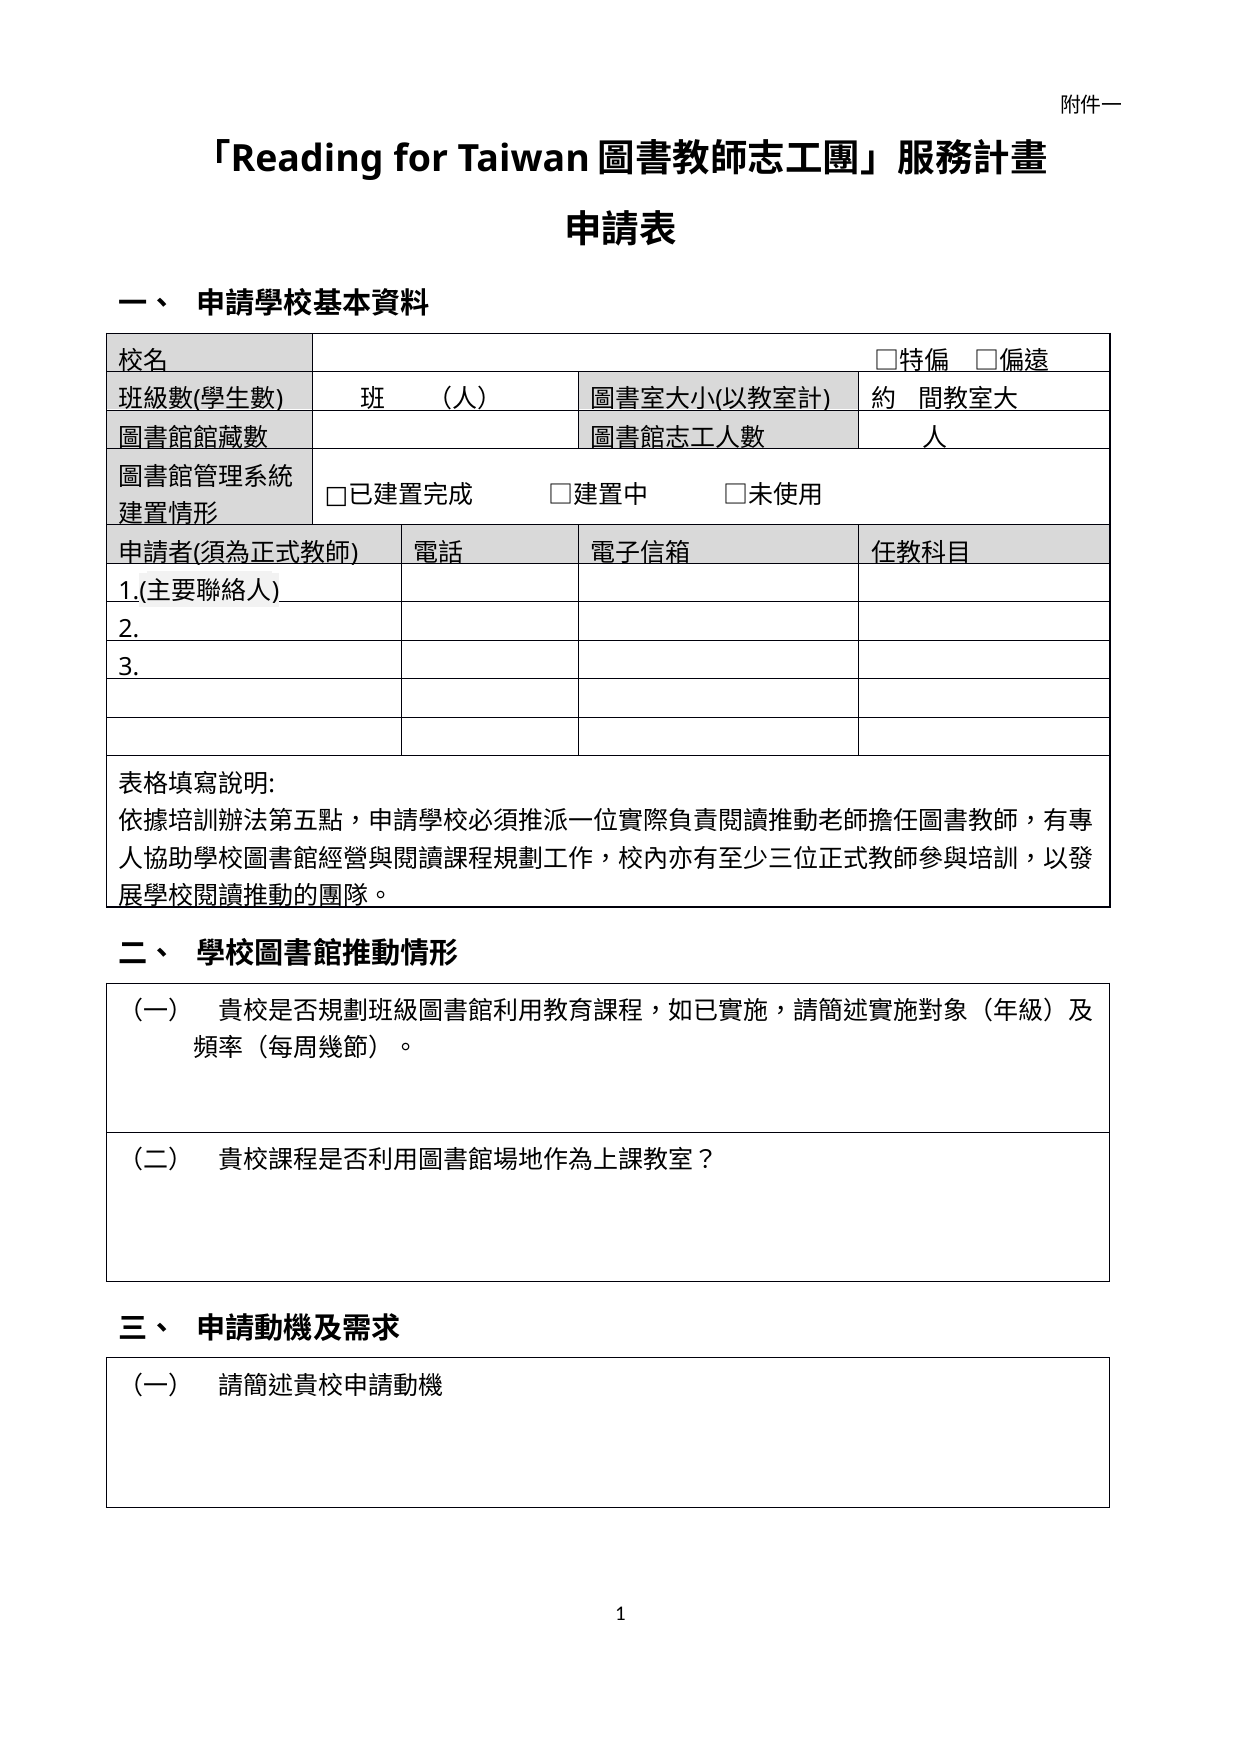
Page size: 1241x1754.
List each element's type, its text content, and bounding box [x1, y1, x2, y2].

table_cell [579, 718, 858, 755]
table_cell 申請者(須為正式教師) [107, 525, 401, 563]
table_cell 2. [107, 602, 401, 640]
table_header 校名 [107, 334, 312, 371]
table_header 貴校是否規劃班級圖書館利用教育課程，如已實施，請簡述實施對象（年級）及頻率（每周幾節）。 [107, 984, 1109, 1132]
table_cell 表格填寫說明: 依據培訓辦法第五點，申請學校必須推派一位實際負責閱讀推動老師擔任圖書教師，有專人協助學校圖書館經營與閱讀課程規劃工作，校內亦有至少三位正式教師參與培訓，以發展學校閱讀推動的團隊。 [107, 756, 1109, 906]
table_cell 任教科目 [859, 525, 1109, 563]
list 申請學校基本資料 [118, 257, 1122, 332]
table_cell [402, 564, 578, 601]
table_cell 貴校課程是否利用圖書館場地作為上課教室？ [107, 1133, 1109, 1281]
table_cell [107, 718, 401, 755]
table_cell 班 （人） [313, 372, 578, 409]
table_cell [859, 718, 1109, 755]
table_cell [859, 564, 1109, 601]
table_cell [579, 602, 858, 640]
table_header 請簡述貴校申請動機 [107, 1358, 1109, 1507]
table_cell 圖書館館藏數 [107, 411, 312, 448]
table_cell [579, 564, 858, 601]
table_cell 1.(主要聯絡人) [107, 564, 401, 601]
table_cell 班級數(學生數) [107, 372, 312, 409]
text 「Reading for Taiwan圖書教師志工團」服務計畫 [118, 128, 1122, 182]
text 申請表 [118, 182, 1122, 257]
table_cell 3. [107, 641, 401, 678]
table_cell [402, 718, 578, 755]
table_header □特偏 □偏遠 [313, 334, 1109, 371]
table_cell [402, 602, 578, 640]
table_cell [107, 679, 401, 717]
table_cell 約 間教室大 [859, 372, 1109, 409]
list 學校圖書館推動情形 [118, 907, 1122, 982]
table_cell 電話 [402, 525, 578, 563]
table_cell [313, 411, 578, 448]
table_cell □已建置完成 □建置中 □未使用 [313, 449, 1109, 524]
table_cell [402, 641, 578, 678]
table_cell 人 [859, 411, 1109, 448]
table_cell [579, 641, 858, 678]
table_cell 圖書室大小(以教室計) [579, 372, 858, 409]
table_cell 圖書館志工人數 [579, 411, 858, 448]
table_cell [859, 641, 1109, 678]
list 申請動機及需求 [118, 1282, 1122, 1357]
table_cell [579, 679, 858, 717]
table_cell 電子信箱 [579, 525, 858, 563]
table_cell [859, 679, 1109, 717]
table_cell [859, 602, 1109, 640]
table_cell 圖書館管理系統建置情形 [107, 449, 312, 524]
table_cell [402, 679, 578, 717]
